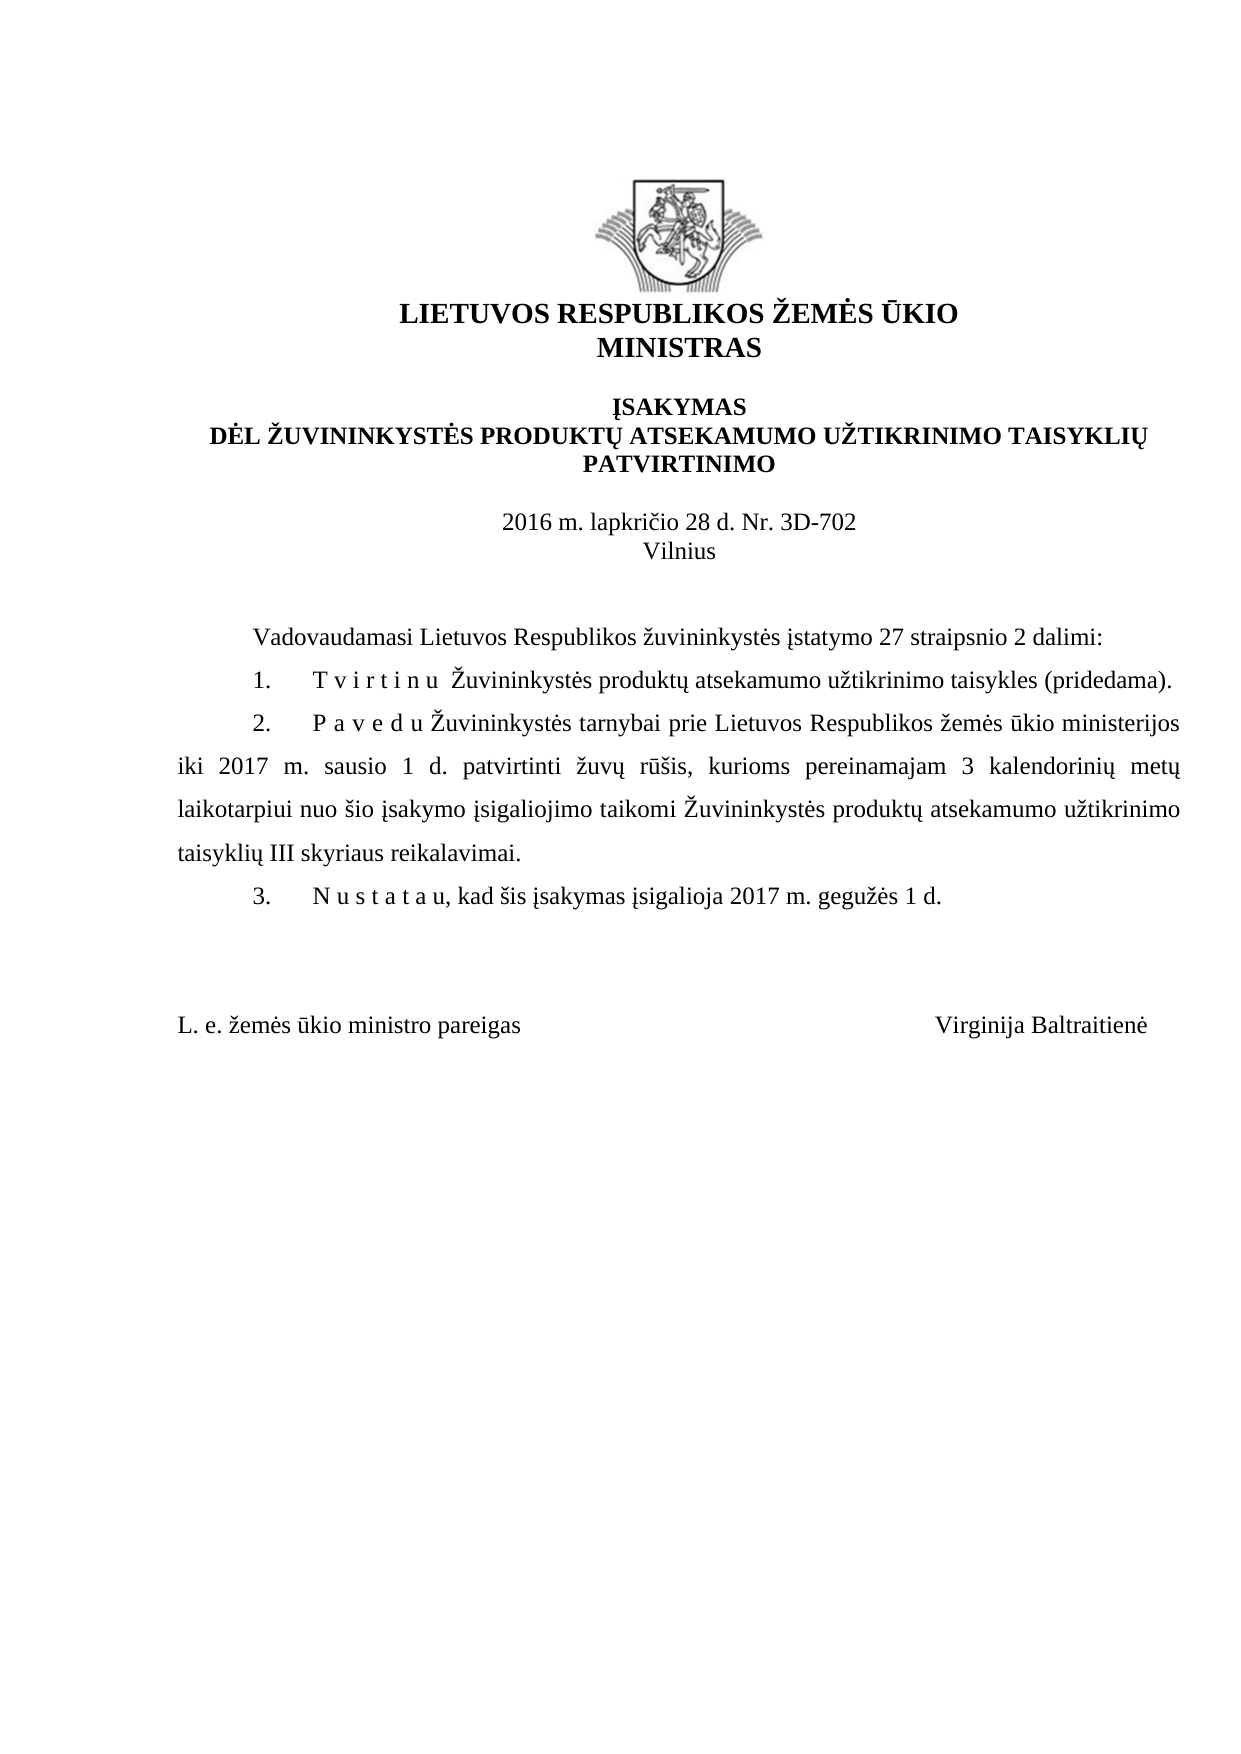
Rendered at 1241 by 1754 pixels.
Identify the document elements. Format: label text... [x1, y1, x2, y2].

text Vadovaudamasi Lietuvos Respublikos žuvininkystės įstatymo 27 straipsnio 2 dalimi: [177, 622, 1181, 651]
text LIETUVOS RESPUBLIKOS ŽEMĖS ŪKIO [177, 296, 1181, 330]
text 1. T v i r t i n u Žuvininkystės produktų atsekamumo užtikrinimo taisykles (pridedama). [177, 665, 1181, 694]
text MINISTRAS [177, 330, 1181, 363]
text ĮSAKYMAS [177, 392, 1181, 421]
text L. e. žemės ūkio ministro pareigas Virginija Baltraitienė [177, 1010, 1181, 1039]
text 2. P a v e d u Žuvininkystės tarnybai prie Lietuvos Respublikos žemės ūkio ministerijos iki 2017 m. sausio 1 d. patvirtinti žuvų rūšis, kurioms pereinamajam 3 kalendorinių metų laikotarpiui nuo šio įsakymo įsigaliojimo taikomi Žuvininkystės produktų atsekamumo užtikrinimo taisyklių III skyriaus reikalavimai. [177, 708, 1181, 866]
text 2016 m. lapkričio 28 d. Nr. 3D-702 [177, 507, 1181, 536]
text Vilnius [177, 536, 1181, 564]
text 3. N u s t a t a u, kad šis įsakymas įsigalioja 2017 m. gegužės 1 d. [177, 881, 1181, 909]
text Dėl Žuvininkystės produktų atsekamumo užtikrinimo taisyklių patvirtinimo [177, 421, 1181, 478]
